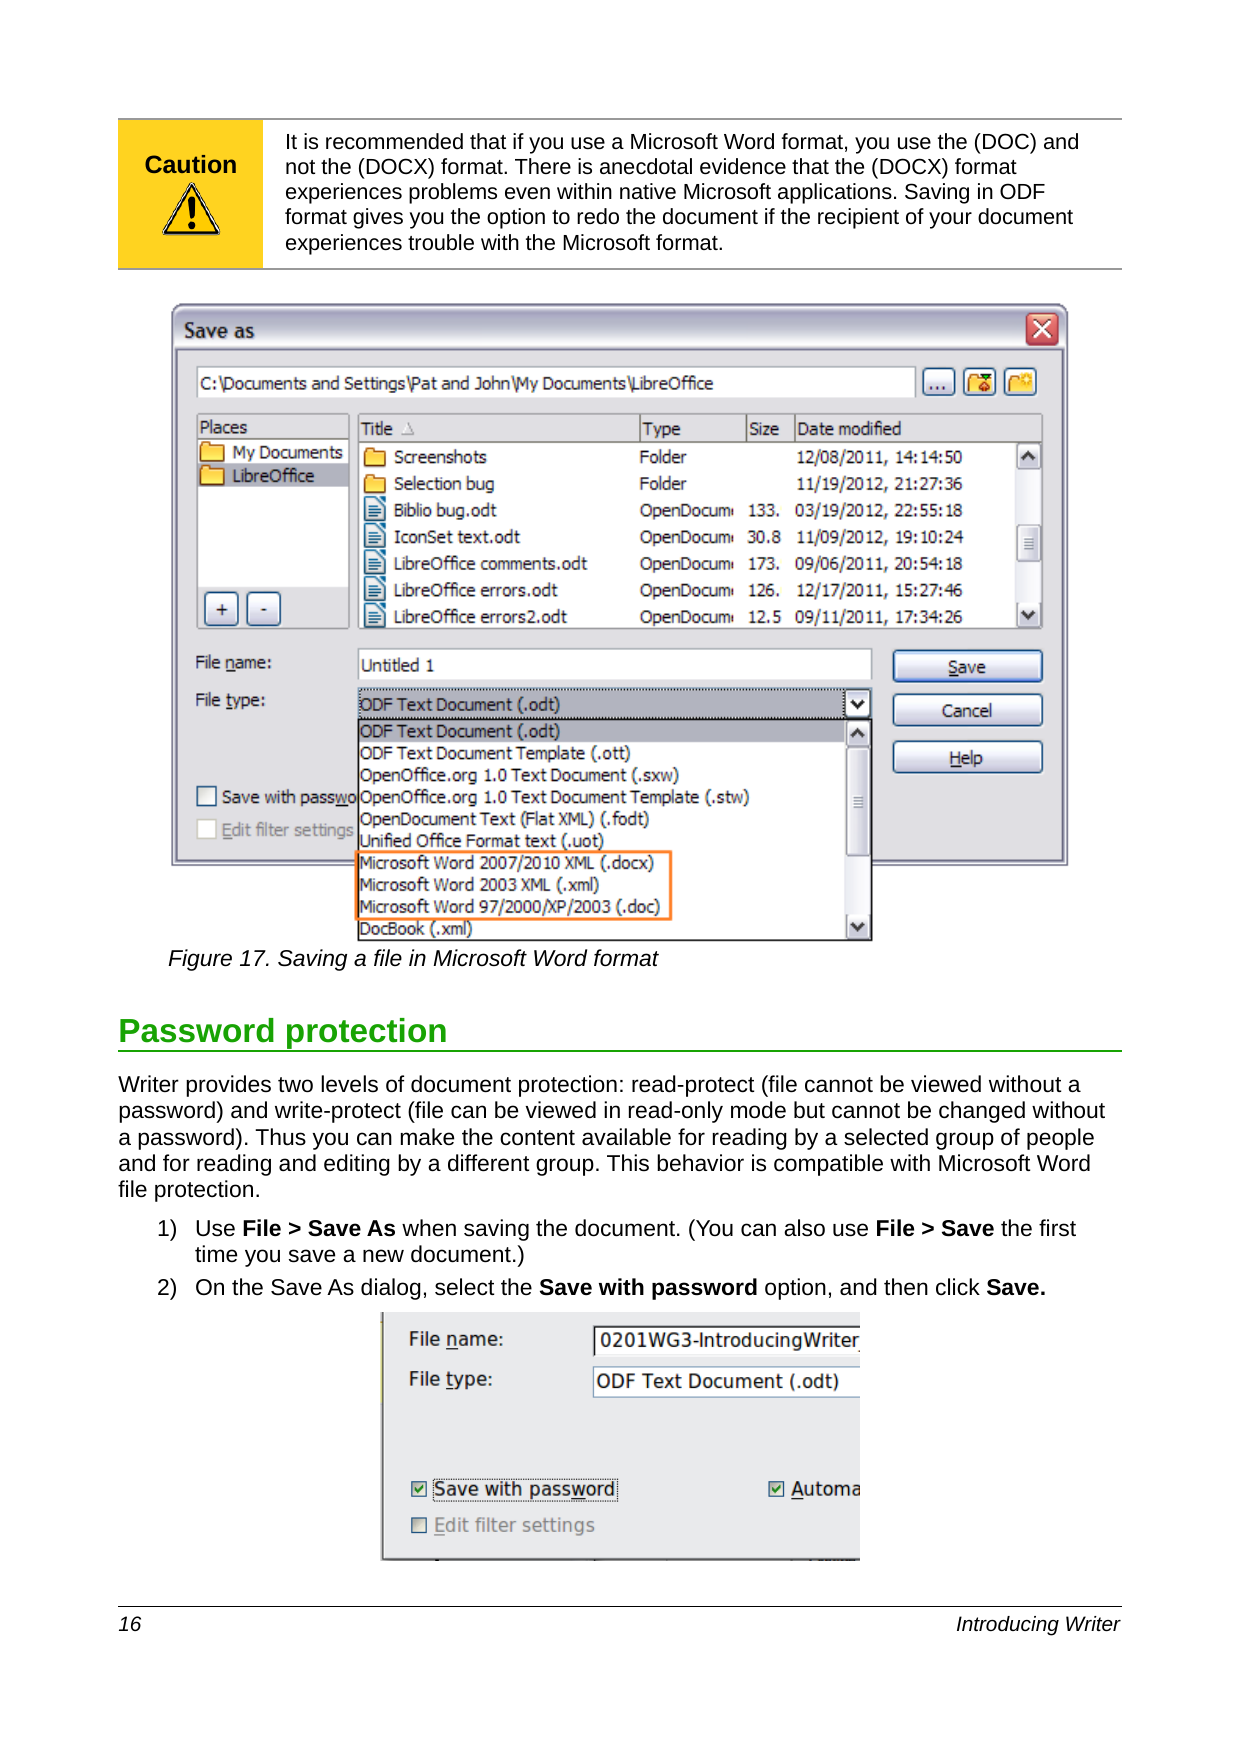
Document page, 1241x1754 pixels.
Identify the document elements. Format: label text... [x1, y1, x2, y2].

table_header It is recommended that if you use a Microsoft Word format, you use the (DOC) and not the (DOCX) format. There is anecdotal evidence that the (DOCX) format experiences problems even within native Microsoft applications. Saving in ODF format gives you the option to redo the document if the recipient of your document experiences trouble with the Microsoft format. [264, 120, 1122, 268]
list Use File > Save As when saving the document. (You can also use File > Save the first time you save a new document.) [177, 1215, 1122, 1268]
text Figure 17. Saving a file in Microsoft Word format [168, 946, 1072, 971]
table_header Caution [118, 120, 263, 268]
subtitle Password protection [118, 1011, 1122, 1050]
picture [158, 178, 224, 239]
picture [380, 1312, 860, 1561]
picture [167, 299, 1073, 946]
text Writer provides two levels of document protection: read-protect (file cannot be viewed without a password) and write-protect (file can be viewed in read-only mode but cannot be changed without a password). Thus you can make the content available for reading by a selected group of people and for reading and editing by a different group. This behavior is compatible with Microsoft Word file protection. [118, 1071, 1122, 1202]
list On the Save As dialog, select the Save with password option, and then click Save. [177, 1274, 1122, 1300]
